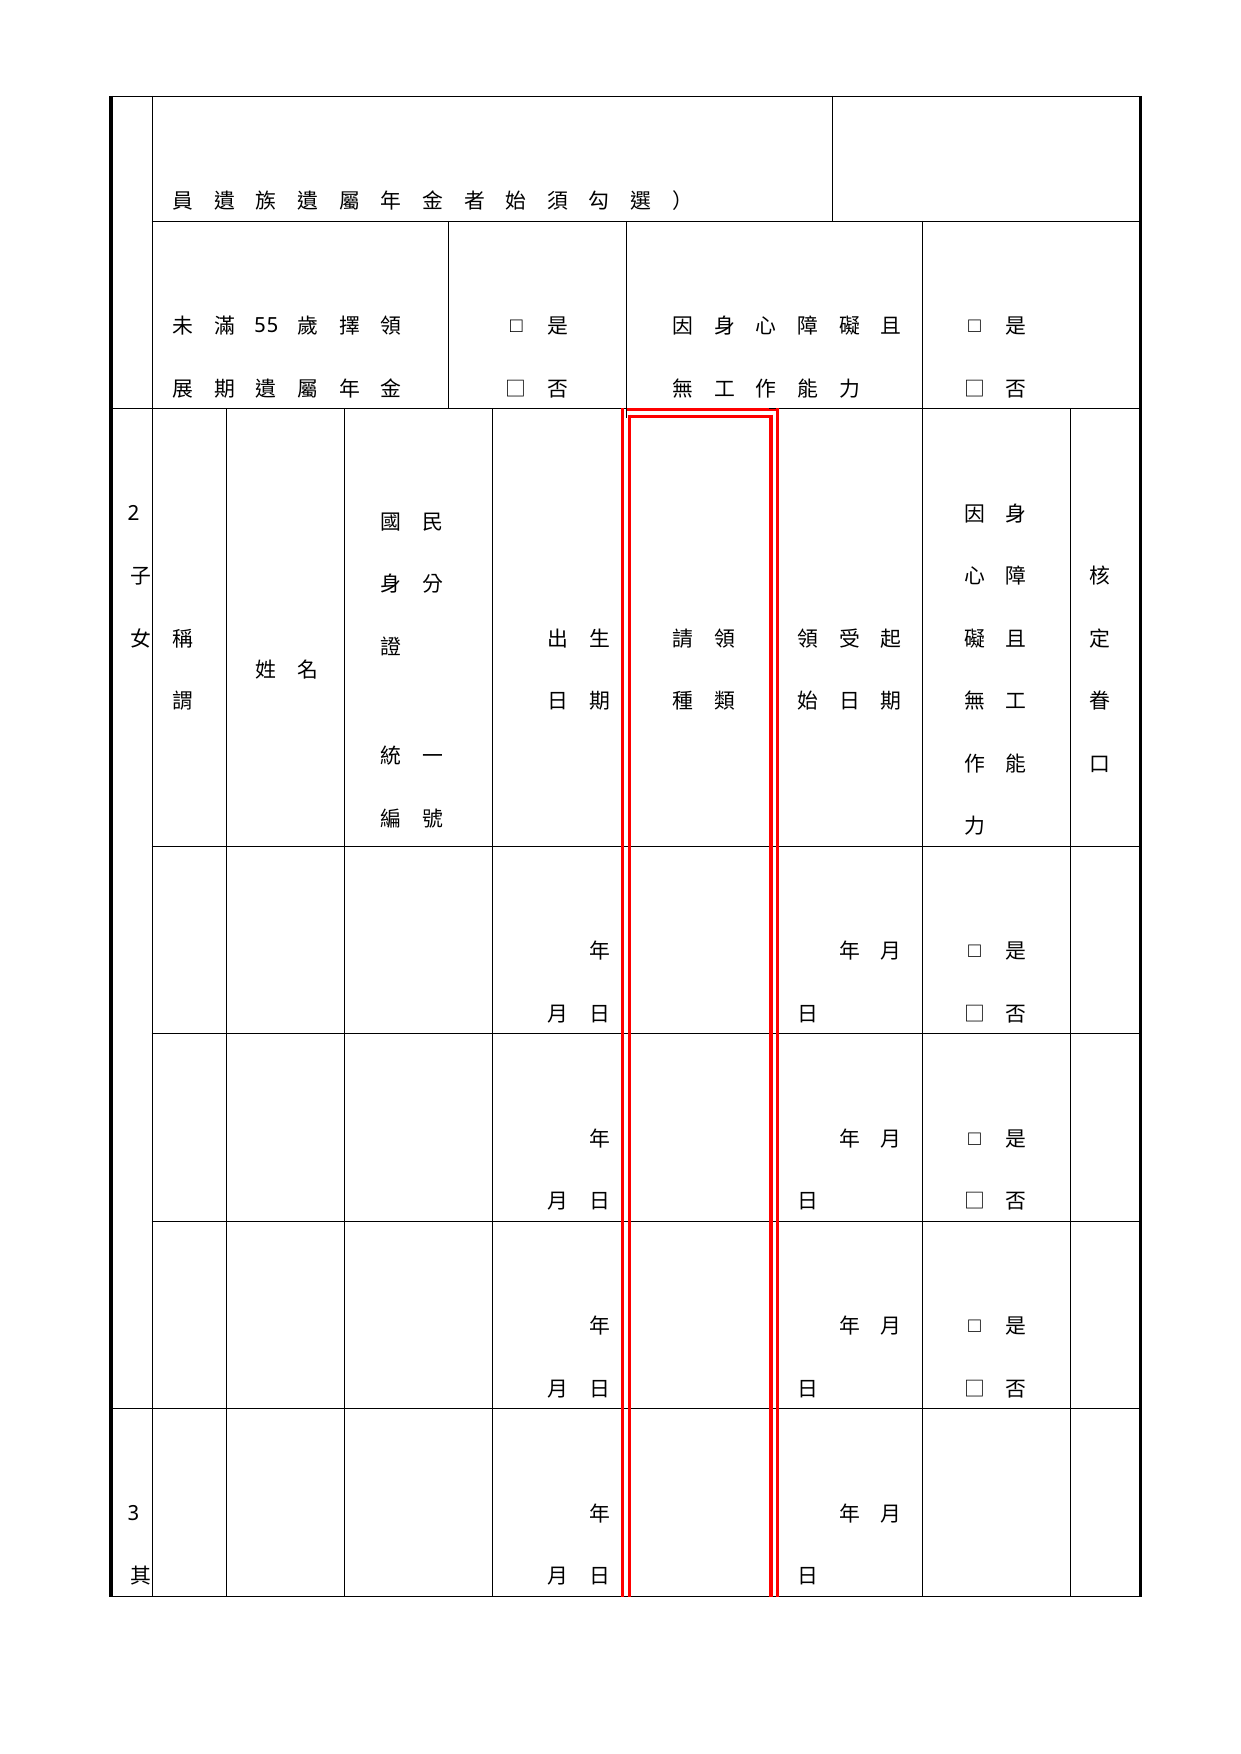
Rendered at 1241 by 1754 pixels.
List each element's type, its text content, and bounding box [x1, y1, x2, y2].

table_cell 核定眷口 [1071, 409, 1139, 846]
table_cell [227, 1222, 344, 1408]
table_cell □是 □否 [923, 1034, 1070, 1221]
table_cell 未滿55歲擇領展期遺屬年金 [153, 222, 448, 408]
table_cell 年月日 [493, 1222, 621, 1408]
table_cell 年月日 [779, 1409, 922, 1596]
table_cell [1071, 847, 1139, 1033]
table_cell 年月日 [779, 1034, 922, 1221]
table_cell 姓名 [227, 409, 344, 846]
table_cell 員遺族遺屬年金者始須勾選） [153, 97, 832, 221]
table_cell [1071, 1222, 1139, 1408]
table_cell [631, 847, 769, 1033]
table_cell 年月日 [493, 1409, 621, 1596]
table_cell 稱謂 [153, 409, 226, 846]
table_cell 國民身分證 統一編號 [345, 409, 492, 846]
table_cell [631, 1409, 769, 1596]
table_cell [153, 1222, 226, 1408]
table_cell 領受起始日期 [779, 409, 922, 846]
table_cell [1071, 1409, 1139, 1596]
table_cell [833, 97, 1139, 221]
table_cell 出生日期 [493, 409, 621, 846]
table_cell 年月日 [493, 847, 621, 1033]
table_cell [227, 847, 344, 1033]
table_cell 因身心障礙且無工作能力 [923, 409, 1070, 846]
table_cell 2子女 [113, 409, 152, 1408]
table_cell [345, 1034, 492, 1221]
table_cell [345, 1222, 492, 1408]
table_cell [227, 1034, 344, 1221]
table_cell □是 □否 [923, 1222, 1070, 1408]
table_cell 請領種類 [627, 411, 774, 846]
table_cell □是 □否 [923, 222, 1139, 408]
table_cell [113, 97, 152, 408]
table_cell [227, 1409, 344, 1596]
table_cell [631, 1222, 769, 1408]
table_cell 年月日 [779, 1222, 922, 1408]
table_cell [345, 847, 492, 1033]
table_cell □是 □否 [449, 222, 626, 408]
table_cell [631, 1034, 769, 1221]
table_cell [1071, 1034, 1139, 1221]
table_cell 因身心障礙且無工作能力 [627, 222, 922, 408]
table_cell [153, 1034, 226, 1221]
table_cell [345, 1409, 492, 1596]
table_cell □是 □否 [923, 847, 1070, 1033]
table_cell [153, 847, 226, 1033]
table_cell 年月日 [493, 1034, 621, 1221]
table_cell [153, 1409, 226, 1596]
table_cell 3其 [113, 1409, 152, 1596]
table_cell [923, 1409, 1070, 1596]
table_cell 年月日 [779, 847, 922, 1033]
